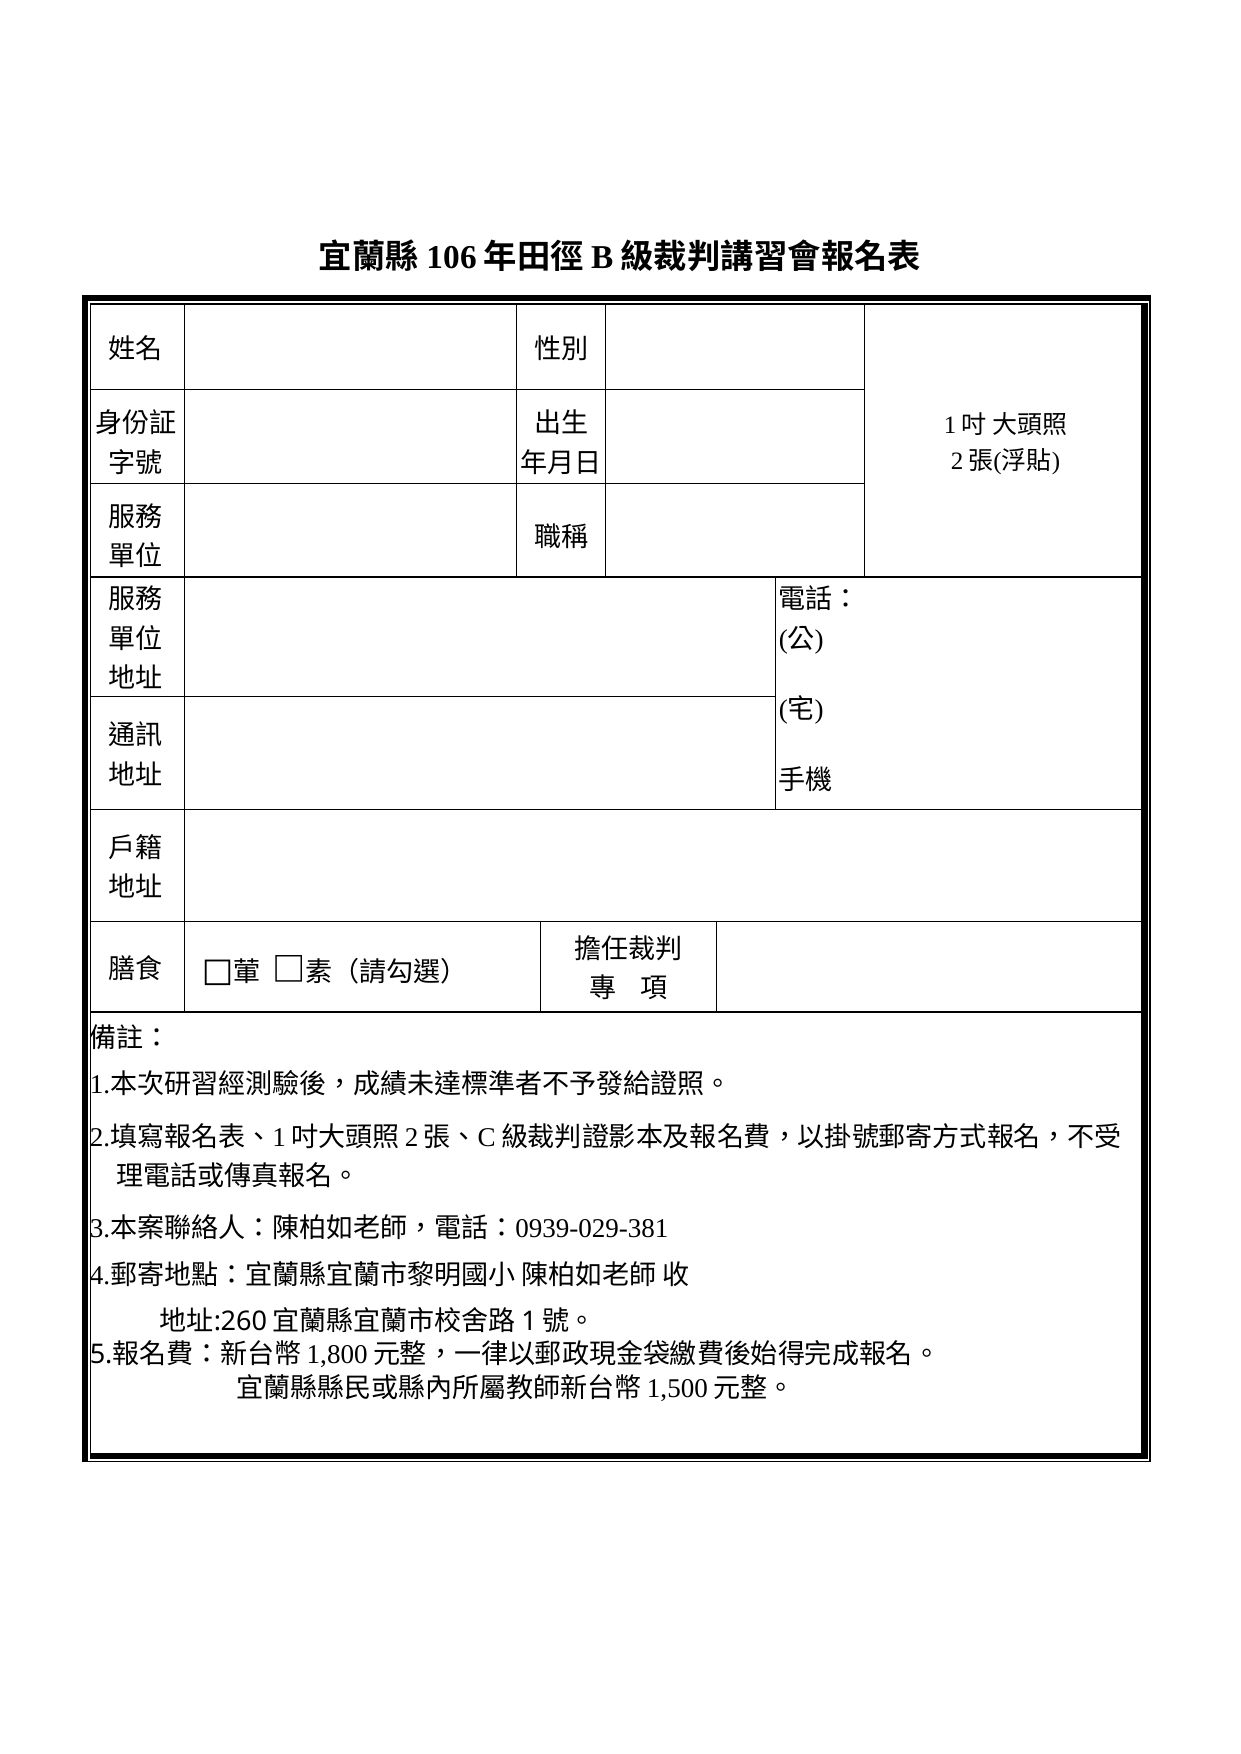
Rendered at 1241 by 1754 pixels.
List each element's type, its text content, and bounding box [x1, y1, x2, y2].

table_cell □葷 □素（請勾選） [185, 922, 540, 1011]
table_cell [185, 810, 1141, 921]
table_cell 備註： 1.本次研習經測驗後，成績未達標準者不予發給證照。 2.填寫報名表、1吋大頭照2張、C級裁判證影本及報名費，以掛號郵寄方式報名，不受理電話或傳真報名。 3.本案聯絡人：陳柏如老師，電話：0939-029-381 4.郵寄地點：宜蘭縣宜蘭市黎明國小 陳柏如老師 收 地址:260宜蘭縣宜蘭市校舍路1號。 5.報名費：新台幣1,800元整，一律以郵政現金袋繳費後始得完成報名。 宜蘭縣縣民或縣內所屬教師新台幣1,500元整。 [91, 1013, 1141, 1453]
table_cell 服務 單位 地址 [91, 578, 184, 696]
table_cell 職稱 [517, 484, 605, 576]
table_cell [185, 578, 775, 696]
table_header [606, 305, 864, 389]
table_cell 戶籍 地址 [91, 810, 184, 921]
table_cell 出生 年月日 [517, 390, 605, 483]
table_cell 通訊 地址 [91, 697, 184, 808]
table_header 1吋 大頭照 2張(浮貼) [865, 305, 1141, 576]
table_header 姓名 [91, 305, 184, 389]
table_cell 擔任裁判 專 項 [541, 922, 716, 1011]
table_cell [185, 390, 516, 483]
table_cell 身份証字號 [91, 390, 184, 483]
text 宜蘭縣106年田徑B級裁判講習會報名表 [94, 229, 1146, 278]
table_cell [606, 390, 864, 483]
table_cell [185, 697, 775, 808]
table_cell 服務 單位 [91, 484, 184, 576]
table_cell 膳食 [91, 922, 184, 1011]
table_header 性別 [517, 305, 605, 389]
table_cell [606, 484, 864, 576]
table_header [185, 305, 516, 389]
table_cell 電話： (公) (宅) 手機 [776, 578, 1141, 808]
table_cell [185, 484, 516, 576]
table_cell [717, 922, 1141, 1011]
